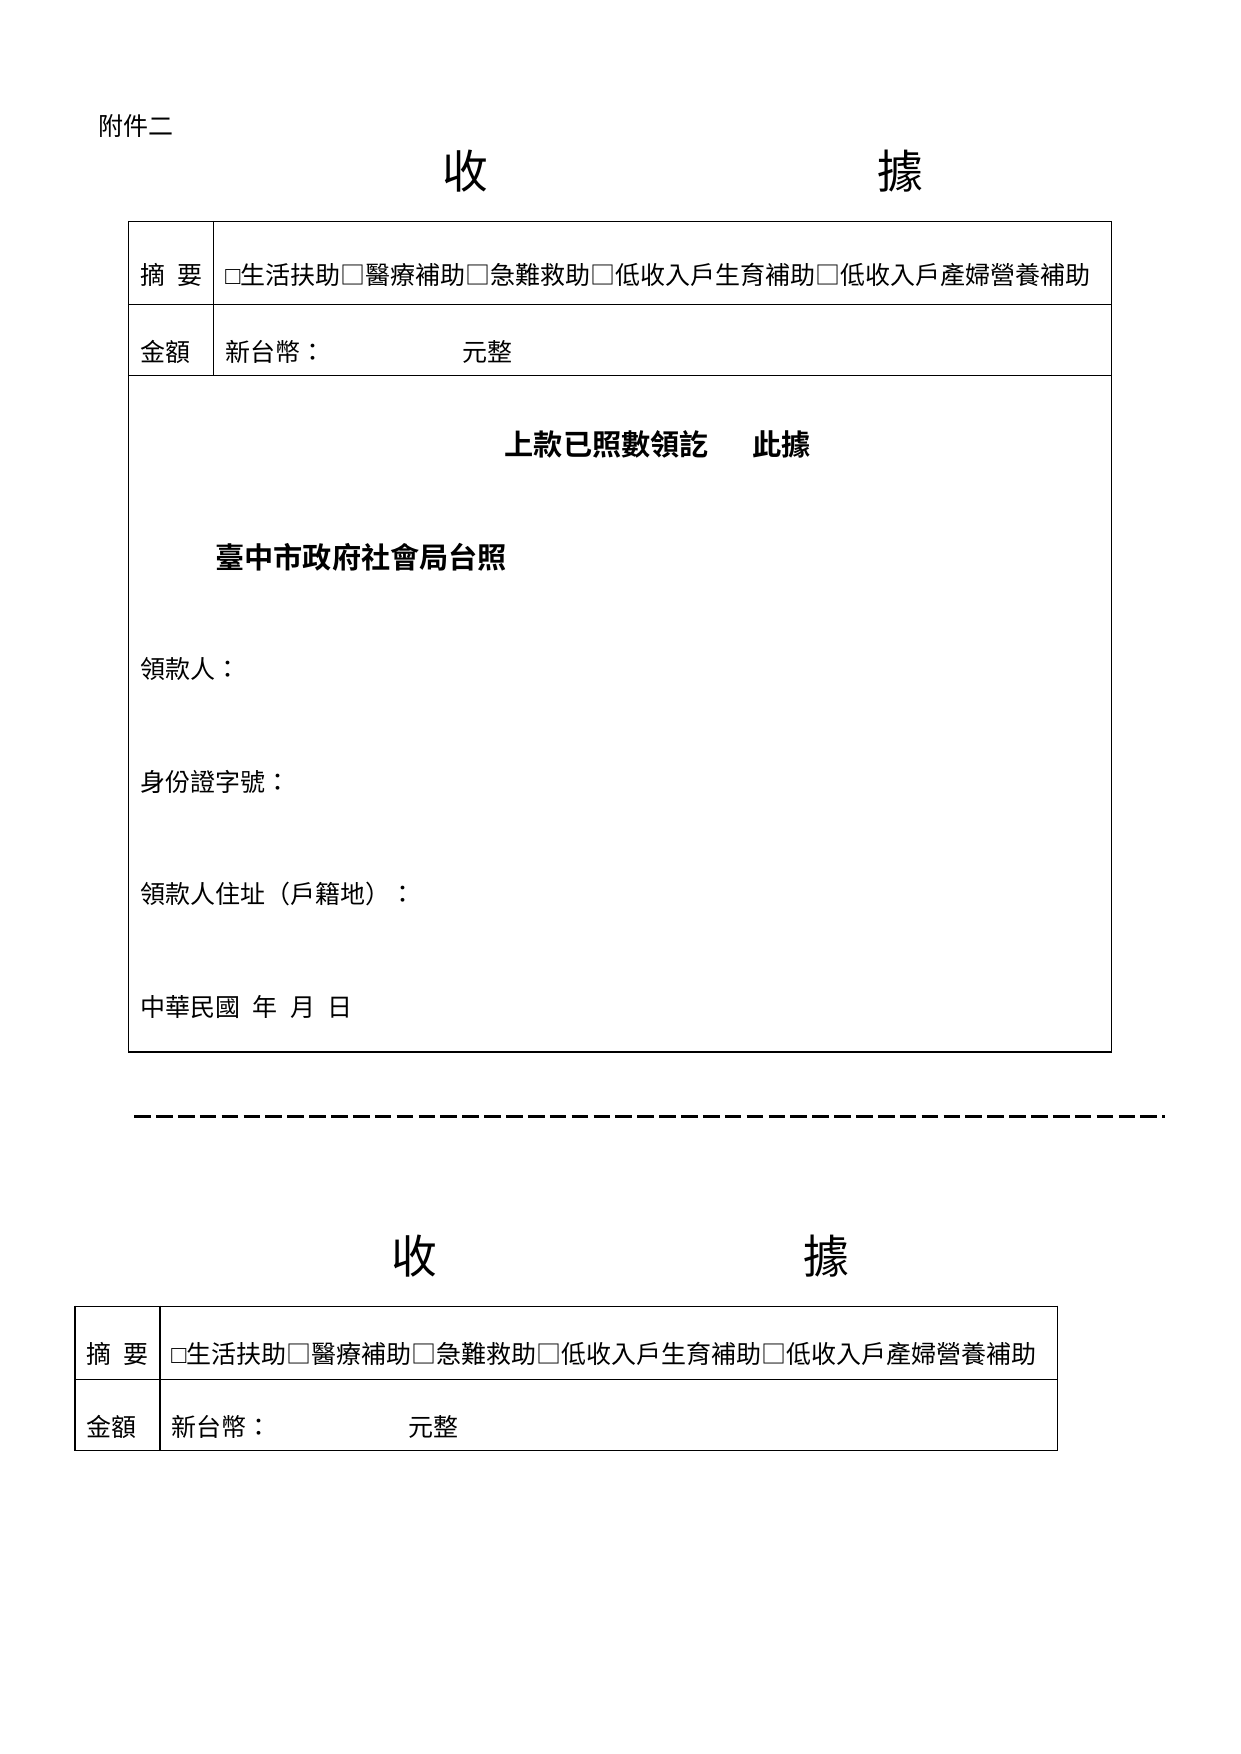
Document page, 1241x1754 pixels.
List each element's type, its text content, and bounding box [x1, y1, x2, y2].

table_cell 金額 [76, 1380, 159, 1450]
text 附件二 [98, 106, 183, 142]
table_header 摘 要 [129, 222, 213, 304]
text 收 據 [75, 1181, 1165, 1306]
text 收 據 [75, 96, 1165, 221]
table_cell 金額 [129, 305, 213, 375]
table_header □生活扶助□醫療補助□急難救助□低收入戶生育補助□低收入戶產婦營養補助 [214, 222, 1111, 304]
table_cell 新台幣： 元整 [161, 1380, 1057, 1450]
table_cell 上款已照數領訖 此據 臺中市政府社會局台照 領款人： 身份證字號： 領款人住址（戶籍地）： 中華民國 年 月 日 [129, 376, 1111, 1051]
table_header 摘 要 [76, 1307, 159, 1379]
table_header [134, 1115, 1165, 1181]
table_header □生活扶助□醫療補助□急難救助□低收入戶生育補助□低收入戶產婦營養補助 [161, 1307, 1057, 1379]
table_cell 新台幣： 元整 [214, 305, 1111, 375]
